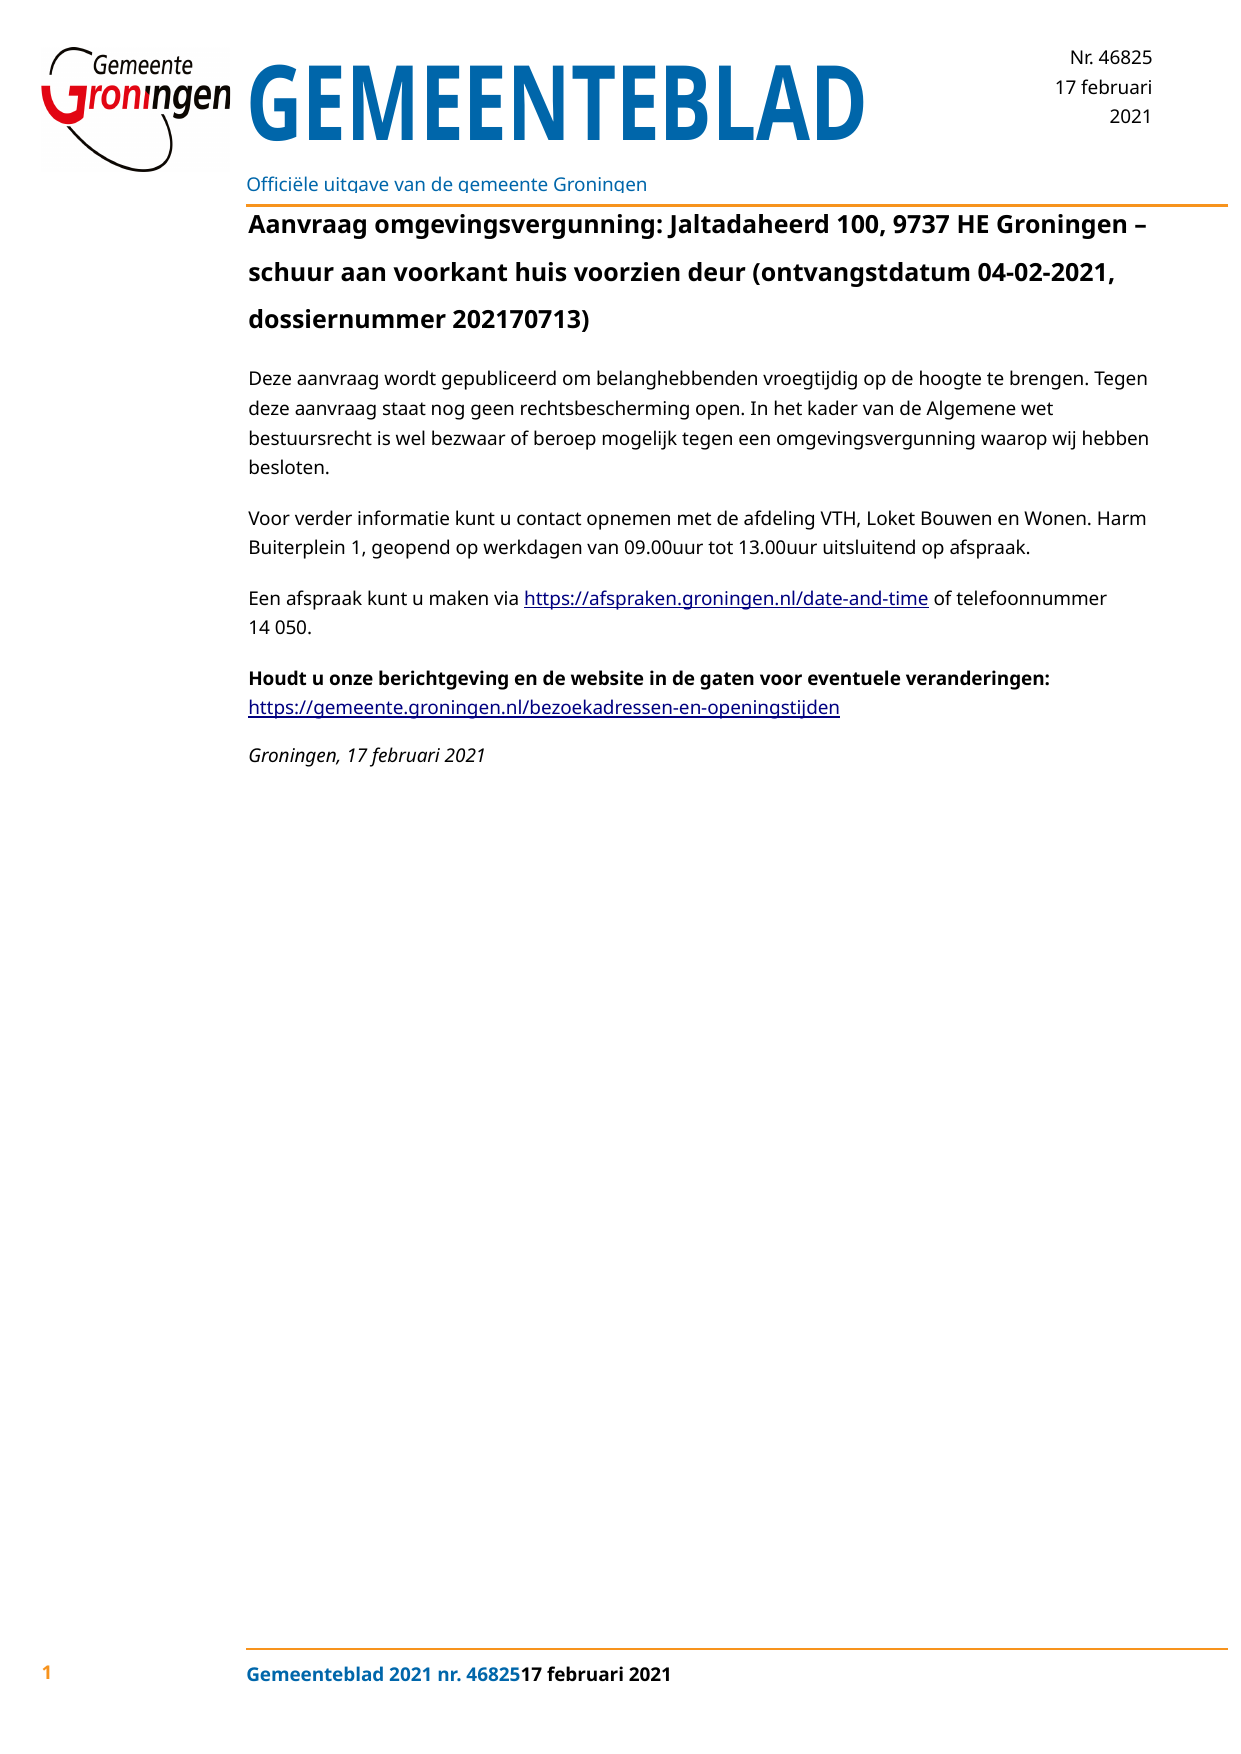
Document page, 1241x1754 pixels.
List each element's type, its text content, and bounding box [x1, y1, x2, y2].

text Aanvraag omgevingsvergunning: Jaltadaheerd 100, 9737 HE Groningen – schuur aan voorkant huis voorzien deur (ontvangstdatum 04-02-2021, dossiernummer 202170713) [248, 207, 1152, 336]
text Houdt u onze berichtgeving en de website in de gaten voor eventuele veranderingen: https://gemeente.groningen.nl/bezoekadressen-en-openingstijden [248, 665, 1152, 720]
picture [41, 47, 231, 172]
text Voor verder informatie kunt u contact opnemen met de afdeling VTH, Loket Bouwen en Wonen. Harm Buiterplein 1, geopend op werkdagen van 09.00uur tot 13.00uur uitsluitend op afspraak. [248, 505, 1152, 560]
text Deze aanvraag wordt gepubliceerd om belanghebbenden vroegtijdig op de hoogte te brengen. Tegen deze aanvraag staat nog geen rechtsbescherming open. In het kader van de Algemene wet bestuursrecht is wel bezwaar of beroep mogelijk tegen een omgevingsvergunning waarop wij hebben besloten. [248, 366, 1152, 480]
text Groningen, 17 februari 2021 [248, 742, 1152, 768]
text Een afspraak kunt u maken via https://afspraken.groningen.nl/date-and-time of telefoonnummer 14 050. [248, 585, 1152, 640]
